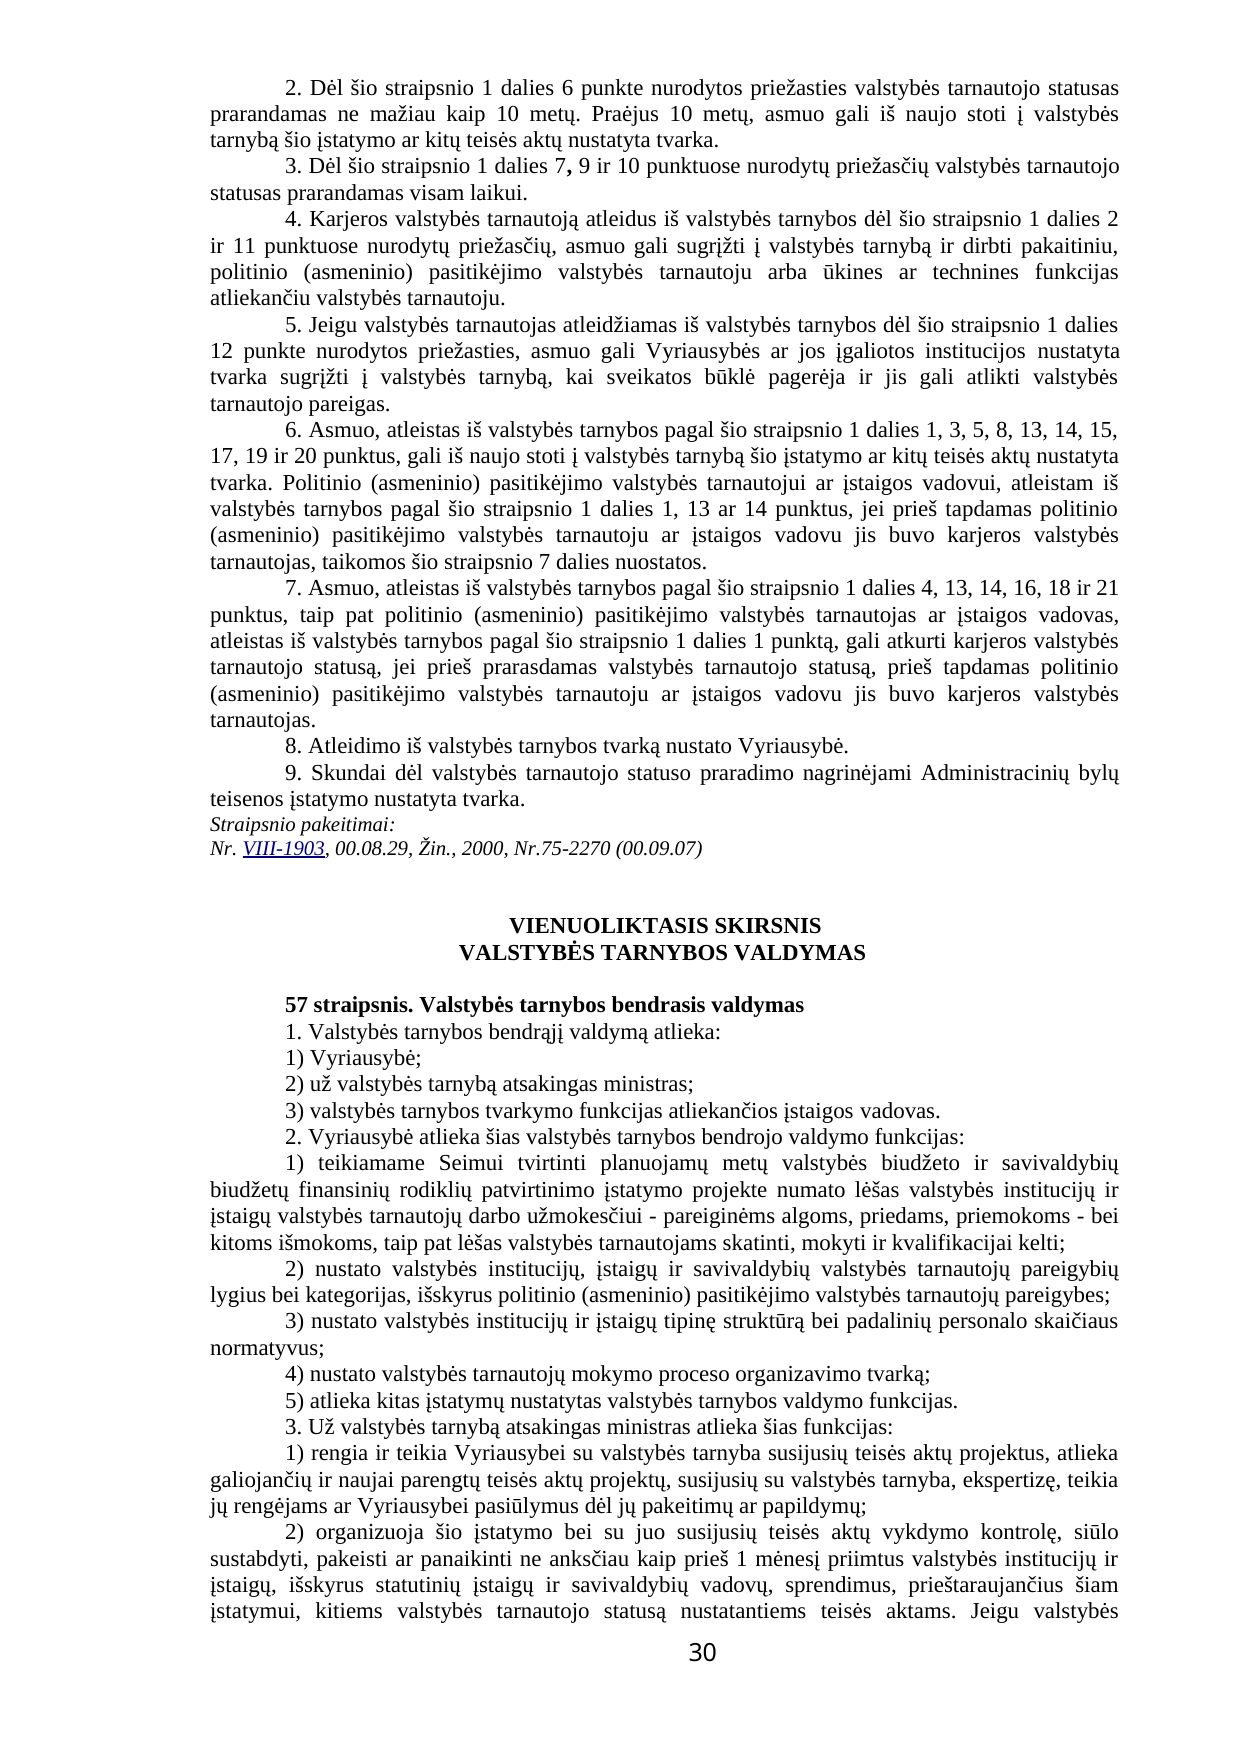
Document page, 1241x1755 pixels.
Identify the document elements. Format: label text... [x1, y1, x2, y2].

text 57 straipsnis. Valstybės tarnybos bendrasis valdymas [210, 991, 1120, 1018]
text 2) nustato valstybės institucijų, įstaigų ir savivaldybių valstybės tarnautojų pareigybių lygius bei kategorijas, išskyrus politinio (asmeninio) pasitikėjimo valstybės tarnautojų pareigybes; [210, 1255, 1120, 1308]
text 3) nustato valstybės institucijų ir įstaigų tipinę struktūrą bei padalinių personalo skaičiaus normatyvus; [210, 1308, 1120, 1360]
text 2) organizuoja šio įstatymo bei su juo susijusių teisės aktų vykdymo kontrolę, siūlo sustabdyti, pakeisti ar panaikinti ne anksčiau kaip prieš 1 mėnesį priimtus valstybės institucijų ir įstaigų, išskyrus statutinių įstaigų ir savivaldybių vadovų, sprendimus, prieštaraujančius šiam įstatymui, kitiems valstybės tarnautojo statusą nustatantiems teisės aktams. Jeigu valstybės [210, 1518, 1120, 1624]
text 4. Karjeros valstybės tarnautoją atleidus iš valstybės tarnybos dėl šio straipsnio 1 dalies 2 ir 11 punktuose nurodytų priežasčių, asmuo gali sugrįžti į valstybės tarnybą ir dirbti pakaitiniu, politinio (asmeninio) pasitikėjimo valstybės tarnautoju arba ūkines ar technines funkcijas atliekančiu valstybės tarnautoju. [210, 205, 1120, 311]
text Nr. VIII-1903, 00.08.29, Žin., 2000, Nr.75-2270 (00.09.07) [210, 836, 1120, 859]
text 6. Asmuo, atleistas iš valstybės tarnybos pagal šio straipsnio 1 dalies 1, 3, 5, 8, 13, 14, 15, 17, 19 ir 20 punktus, gali iš naujo stoti į valstybės tarnybą šio įstatymo ar kitų teisės aktų nustatyta tvarka. Politinio (asmeninio) pasitikėjimo valstybės tarnautojui ar įstaigos vadovui, atleistam iš valstybės tarnybos pagal šio straipsnio 1 dalies 1, 13 ar 14 punktus, jei prieš tapdamas politinio (asmeninio) pasitikėjimo valstybės tarnautoju ar įstaigos vadovu jis buvo karjeros valstybės tarnautojas, taikomos šio straipsnio 7 dalies nuostatos. [210, 416, 1120, 574]
text Straipsnio pakeitimai: [210, 811, 1120, 836]
text 8. Atleidimo iš valstybės tarnybos tvarką nustato Vyriausybė. [210, 732, 1120, 759]
text VALSTYBĖS TARNYBOS VALDYMAS [210, 939, 1120, 965]
text VIENUOLIKTASIS SKIRSNIS [210, 912, 1120, 939]
text 5. Jeigu valstybės tarnautojas atleidžiamas iš valstybės tarnybos dėl šio straipsnio 1 dalies 12 punkte nurodytos priežasties, asmuo gali Vyriausybės ar jos įgaliotos institucijos nustatyta tvarka sugrįžti į valstybės tarnybą, kai sveikatos būklė pagerėja ir jis gali atlikti valstybės tarnautojo pareigas. [210, 311, 1120, 416]
text 1) teikiamame Seimui tvirtinti planuojamų metų valstybės biudžeto ir savivaldybių biudžetų finansinių rodiklių patvirtinimo įstatymo projekte numato lėšas valstybės institucijų ir įstaigų valstybės tarnautojų darbo užmokesčiui - pareiginėms algoms, priedams, priemokoms - bei kitoms išmokoms, taip pat lėšas valstybės tarnautojams skatinti, mokyti ir kvalifikacijai kelti; [210, 1149, 1120, 1255]
text 9. Skundai dėl valstybės tarnautojo statuso praradimo nagrinėjami Administracinių bylų teisenos įstatymo nustatyta tvarka. [210, 759, 1120, 811]
text 7. Asmuo, atleistas iš valstybės tarnybos pagal šio straipsnio 1 dalies 4, 13, 14, 16, 18 ir 21 punktus, taip pat politinio (asmeninio) pasitikėjimo valstybės tarnautojas ar įstaigos vadovas, atleistas iš valstybės tarnybos pagal šio straipsnio 1 dalies 1 punktą, gali atkurti karjeros valstybės tarnautojo statusą, jei prieš prarasdamas valstybės tarnautojo statusą, prieš tapdamas politinio (asmeninio) pasitikėjimo valstybės tarnautoju ar įstaigos vadovu jis buvo karjeros valstybės tarnautojas. [210, 574, 1120, 732]
text 3. Už valstybės tarnybą atsakingas ministras atlieka šias funkcijas: [210, 1413, 1120, 1439]
text 1) rengia ir teikia Vyriausybei su valstybės tarnyba susijusių teisės aktų projektus, atlieka galiojančių ir naujai parengtų teisės aktų projektų, susijusių su valstybės tarnyba, ekspertizę, teikia jų rengėjams ar Vyriausybei pasiūlymus dėl jų pakeitimų ar papildymų; [210, 1439, 1120, 1518]
text 2. Dėl šio straipsnio 1 dalies 6 punkte nurodytos priežasties valstybės tarnautojo statusas prarandamas ne mažiau kaip 10 metų. Praėjus 10 metų, asmuo gali iš naujo stoti į valstybės tarnybą šio įstatymo ar kitų teisės aktų nustatyta tvarka. [210, 73, 1120, 153]
text 2. Vyriausybė atlieka šias valstybės tarnybos bendrojo valdymo funkcijas: [210, 1123, 1120, 1149]
text 3. Dėl šio straipsnio 1 dalies 7, 9 ir 10 punktuose nurodytų priežasčių valstybės tarnautojo statusas prarandamas visam laikui. [210, 153, 1120, 205]
text 4) nustato valstybės tarnautojų mokymo proceso organizavimo tvarką; [210, 1360, 1120, 1387]
text 1. Valstybės tarnybos bendrąjį valdymą atlieka: [210, 1018, 1120, 1044]
text 1) Vyriausybė; [210, 1044, 1120, 1070]
text 5) atlieka kitas įstatymų nustatytas valstybės tarnybos valdymo funkcijas. [210, 1387, 1120, 1413]
text 2) už valstybės tarnybą atsakingas ministras; [210, 1070, 1120, 1097]
text 3) valstybės tarnybos tvarkymo funkcijas atliekančios įstaigos vadovas. [210, 1097, 1120, 1123]
